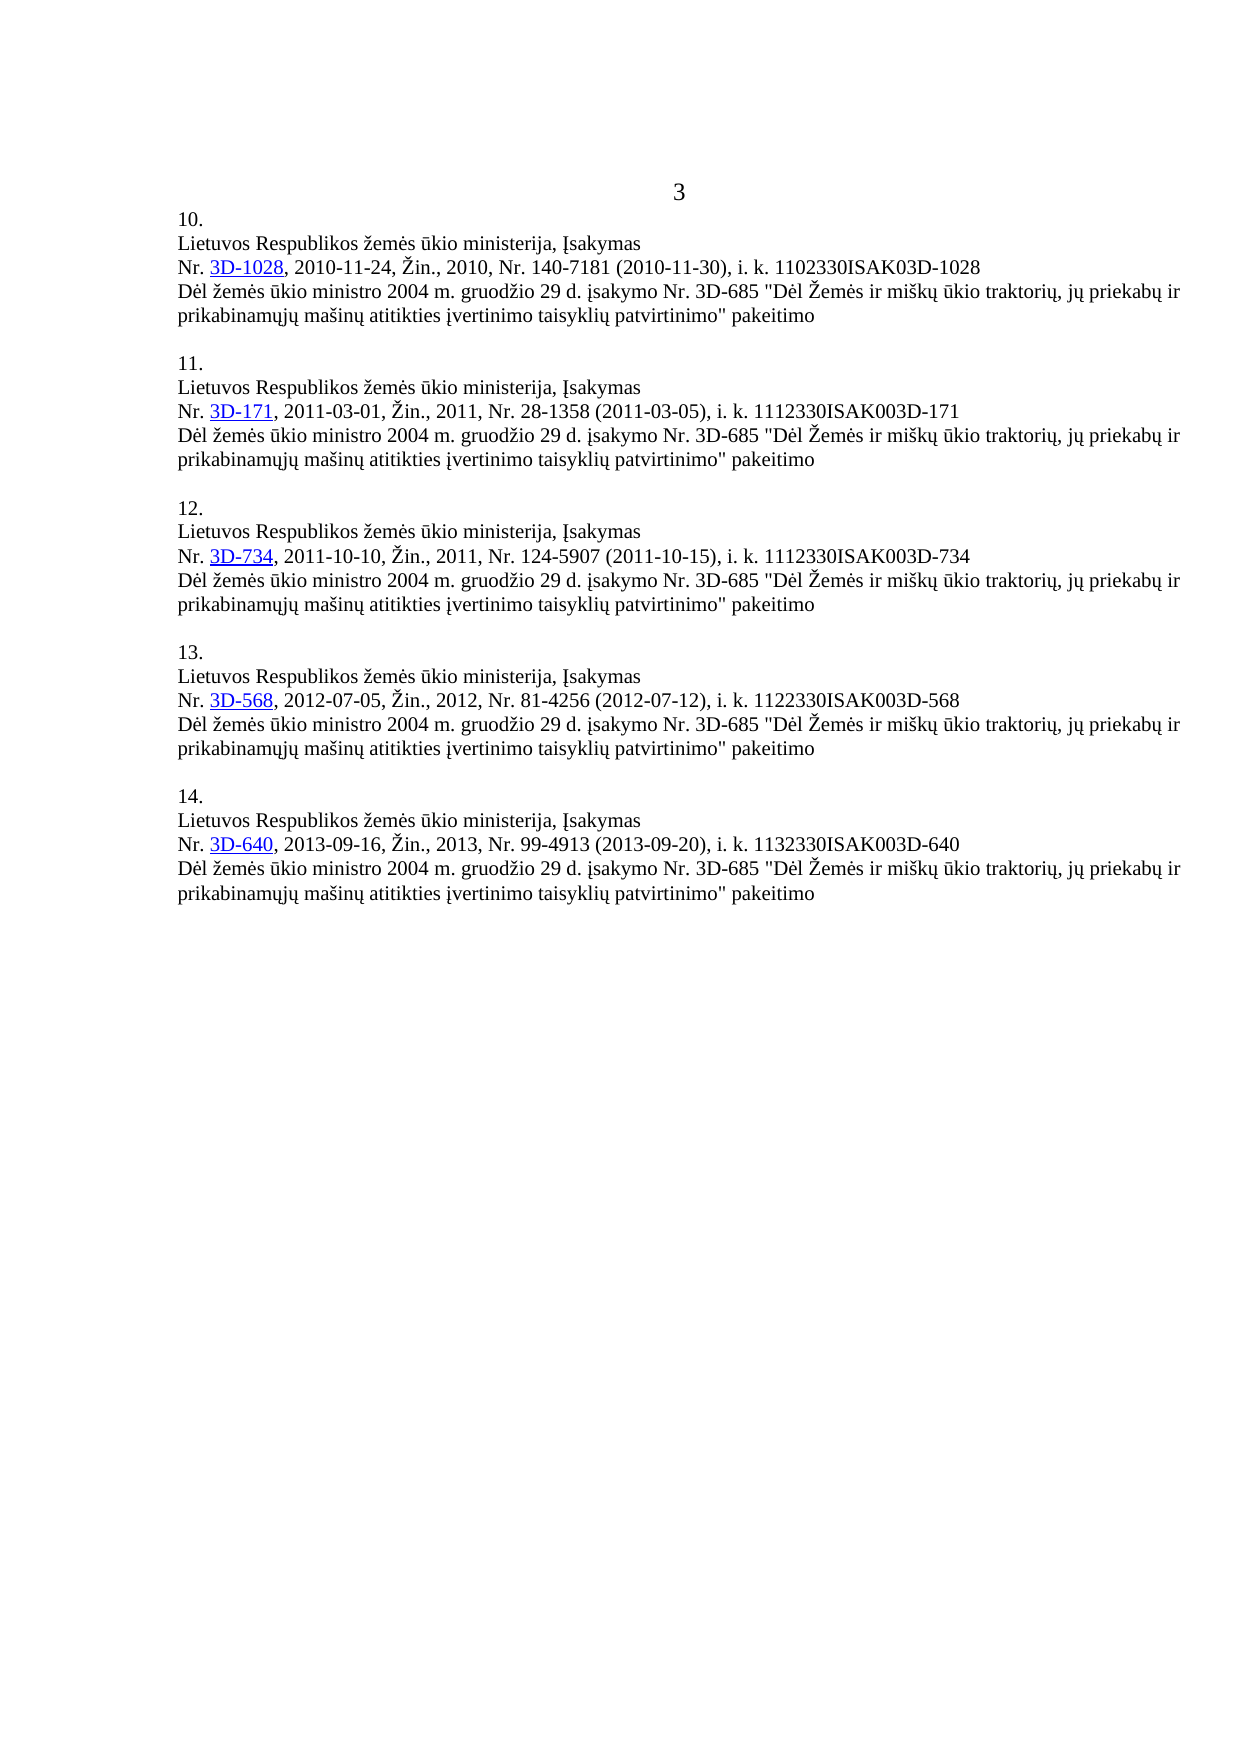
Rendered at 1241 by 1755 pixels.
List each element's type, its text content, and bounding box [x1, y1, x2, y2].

text Nr. 3D-734, 2011-10-10, Žin., 2011, Nr. 124-5907 (2011-10-15), i. k. 1112330ISAK003D-734 [177, 543, 1181, 568]
text Lietuvos Respublikos žemės ūkio ministerija, Įsakymas [177, 664, 1181, 688]
text Dėl žemės ūkio ministro 2004 m. gruodžio 29 d. įsakymo Nr. 3D-685 "Dėl Žemės ir miškų ūkio traktorių, jų priekabų ir prikabinamųjų mašinų atitikties įvertinimo taisyklių patvirtinimo" pakeitimo [177, 712, 1181, 760]
text Nr. 3D-640, 2013-09-16, Žin., 2013, Nr. 99-4913 (2013-09-20), i. k. 1132330ISAK003D-640 [177, 832, 1181, 856]
text Lietuvos Respublikos žemės ūkio ministerija, Įsakymas [177, 519, 1181, 543]
text Dėl žemės ūkio ministro 2004 m. gruodžio 29 d. įsakymo Nr. 3D-685 "Dėl Žemės ir miškų ūkio traktorių, jų priekabų ir prikabinamųjų mašinų atitikties įvertinimo taisyklių patvirtinimo" pakeitimo [177, 568, 1181, 616]
text Nr. 3D-1028, 2010-11-24, Žin., 2010, Nr. 140-7181 (2010-11-30), i. k. 1102330ISAK03D-1028 [177, 255, 1181, 279]
text Dėl žemės ūkio ministro 2004 m. gruodžio 29 d. įsakymo Nr. 3D-685 "Dėl Žemės ir miškų ūkio traktorių, jų priekabų ir prikabinamųjų mašinų atitikties įvertinimo taisyklių patvirtinimo" pakeitimo [177, 423, 1181, 471]
text 13. [177, 640, 1181, 664]
text Dėl žemės ūkio ministro 2004 m. gruodžio 29 d. įsakymo Nr. 3D-685 "Dėl Žemės ir miškų ūkio traktorių, jų priekabų ir prikabinamųjų mašinų atitikties įvertinimo taisyklių patvirtinimo" pakeitimo [177, 856, 1181, 904]
text Lietuvos Respublikos žemės ūkio ministerija, Įsakymas [177, 231, 1181, 255]
text 10. [177, 207, 1181, 231]
text 12. [177, 495, 1181, 519]
text Lietuvos Respublikos žemės ūkio ministerija, Įsakymas [177, 375, 1181, 399]
text 11. [177, 351, 1181, 375]
text 14. [177, 784, 1181, 808]
text Nr. 3D-568, 2012-07-05, Žin., 2012, Nr. 81-4256 (2012-07-12), i. k. 1122330ISAK003D-568 [177, 688, 1181, 712]
text Lietuvos Respublikos žemės ūkio ministerija, Įsakymas [177, 808, 1181, 832]
text Dėl žemės ūkio ministro 2004 m. gruodžio 29 d. įsakymo Nr. 3D-685 "Dėl Žemės ir miškų ūkio traktorių, jų priekabų ir prikabinamųjų mašinų atitikties įvertinimo taisyklių patvirtinimo" pakeitimo [177, 279, 1181, 327]
text Nr. 3D-171, 2011-03-01, Žin., 2011, Nr. 28-1358 (2011-03-05), i. k. 1112330ISAK003D-171 [177, 399, 1181, 423]
